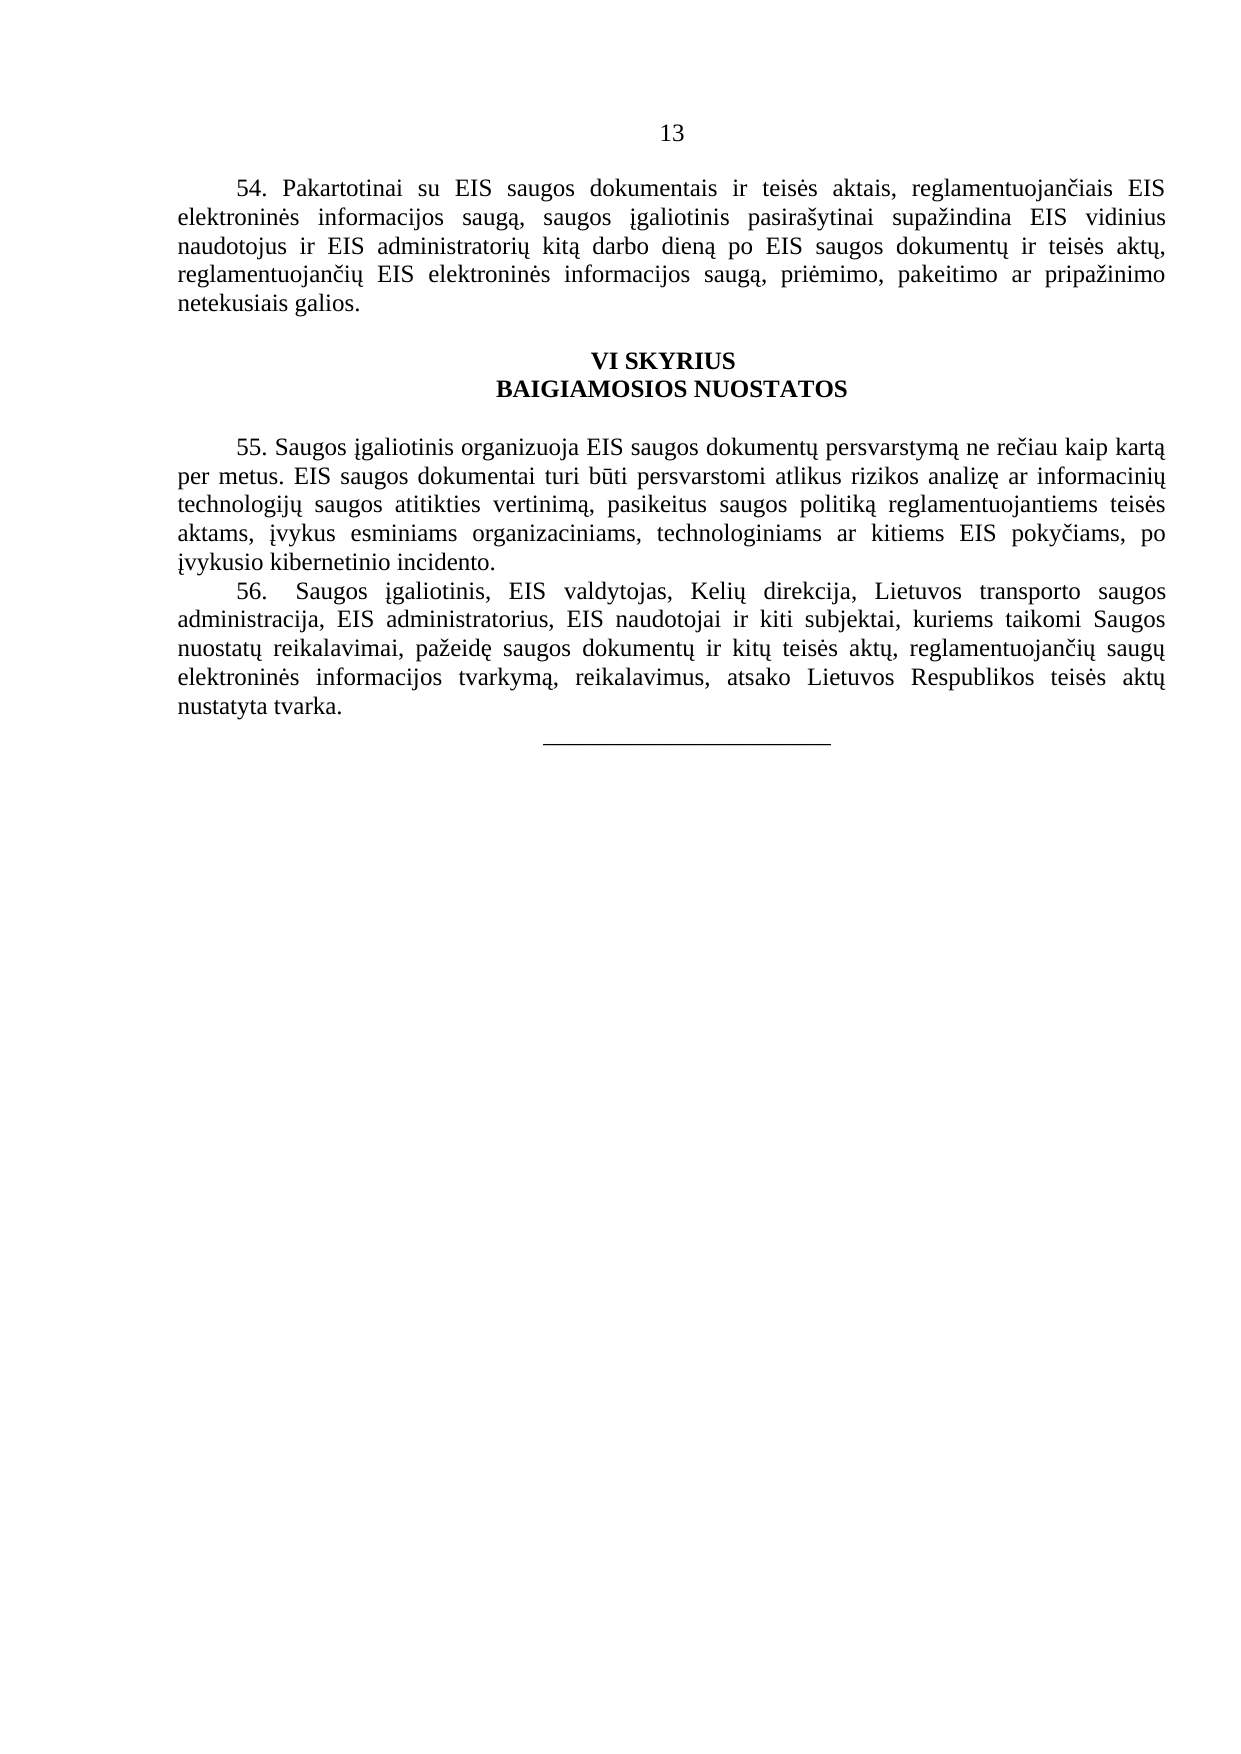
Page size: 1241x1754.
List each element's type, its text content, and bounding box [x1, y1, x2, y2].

text 54. Pakartotinai su EIS saugos dokumentais ir teisės aktais, reglamentuojančiais EIS elektroninės informacijos saugą, saugos įgaliotinis pasirašytinai supažindina EIS vidinius naudotojus ir EIS administratorių kitą darbo dieną po EIS saugos dokumentų ir teisės aktų, reglamentuojančių EIS elektroninės informacijos saugą, priėmimo, pakeitimo ar pripažinimo netekusiais galios. [177, 173, 1167, 317]
text _______________________ [177, 719, 1137, 748]
text 56. Saugos įgaliotinis, EIS valdytojas, Kelių direkcija, Lietuvos transporto saugos administracija, EIS administratorius, EIS naudotojai ir kiti subjektai, kuriems taikomi Saugos nuostatų reikalavimai, pažeidę saugos dokumentų ir kitų teisės aktų, reglamentuojančių saugų elektroninės informacijos tvarkymą, reikalavimus, atsako Lietuvos Respublikos teisės aktų nustatyta tvarka. [177, 576, 1167, 719]
text VI SKYRIUS [591, 346, 1167, 374]
text 55. Saugos įgaliotinis organizuoja EIS saugos dokumentų persvarstymą ne rečiau kaip kartą per metus. EIS saugos dokumentai turi būti persvarstomi atlikus rizikos analizę ar informacinių technologijų saugos atitikties vertinimą, pasikeitus saugos politiką reglamentuojantiems teisės aktams, įvykus esminiams organizaciniams, technologiniams ar kitiems EIS pokyčiams, po įvykusio kibernetinio incidento. [177, 432, 1167, 576]
text BAIGIAMOSIOS NUOSTATOS [177, 374, 1167, 403]
